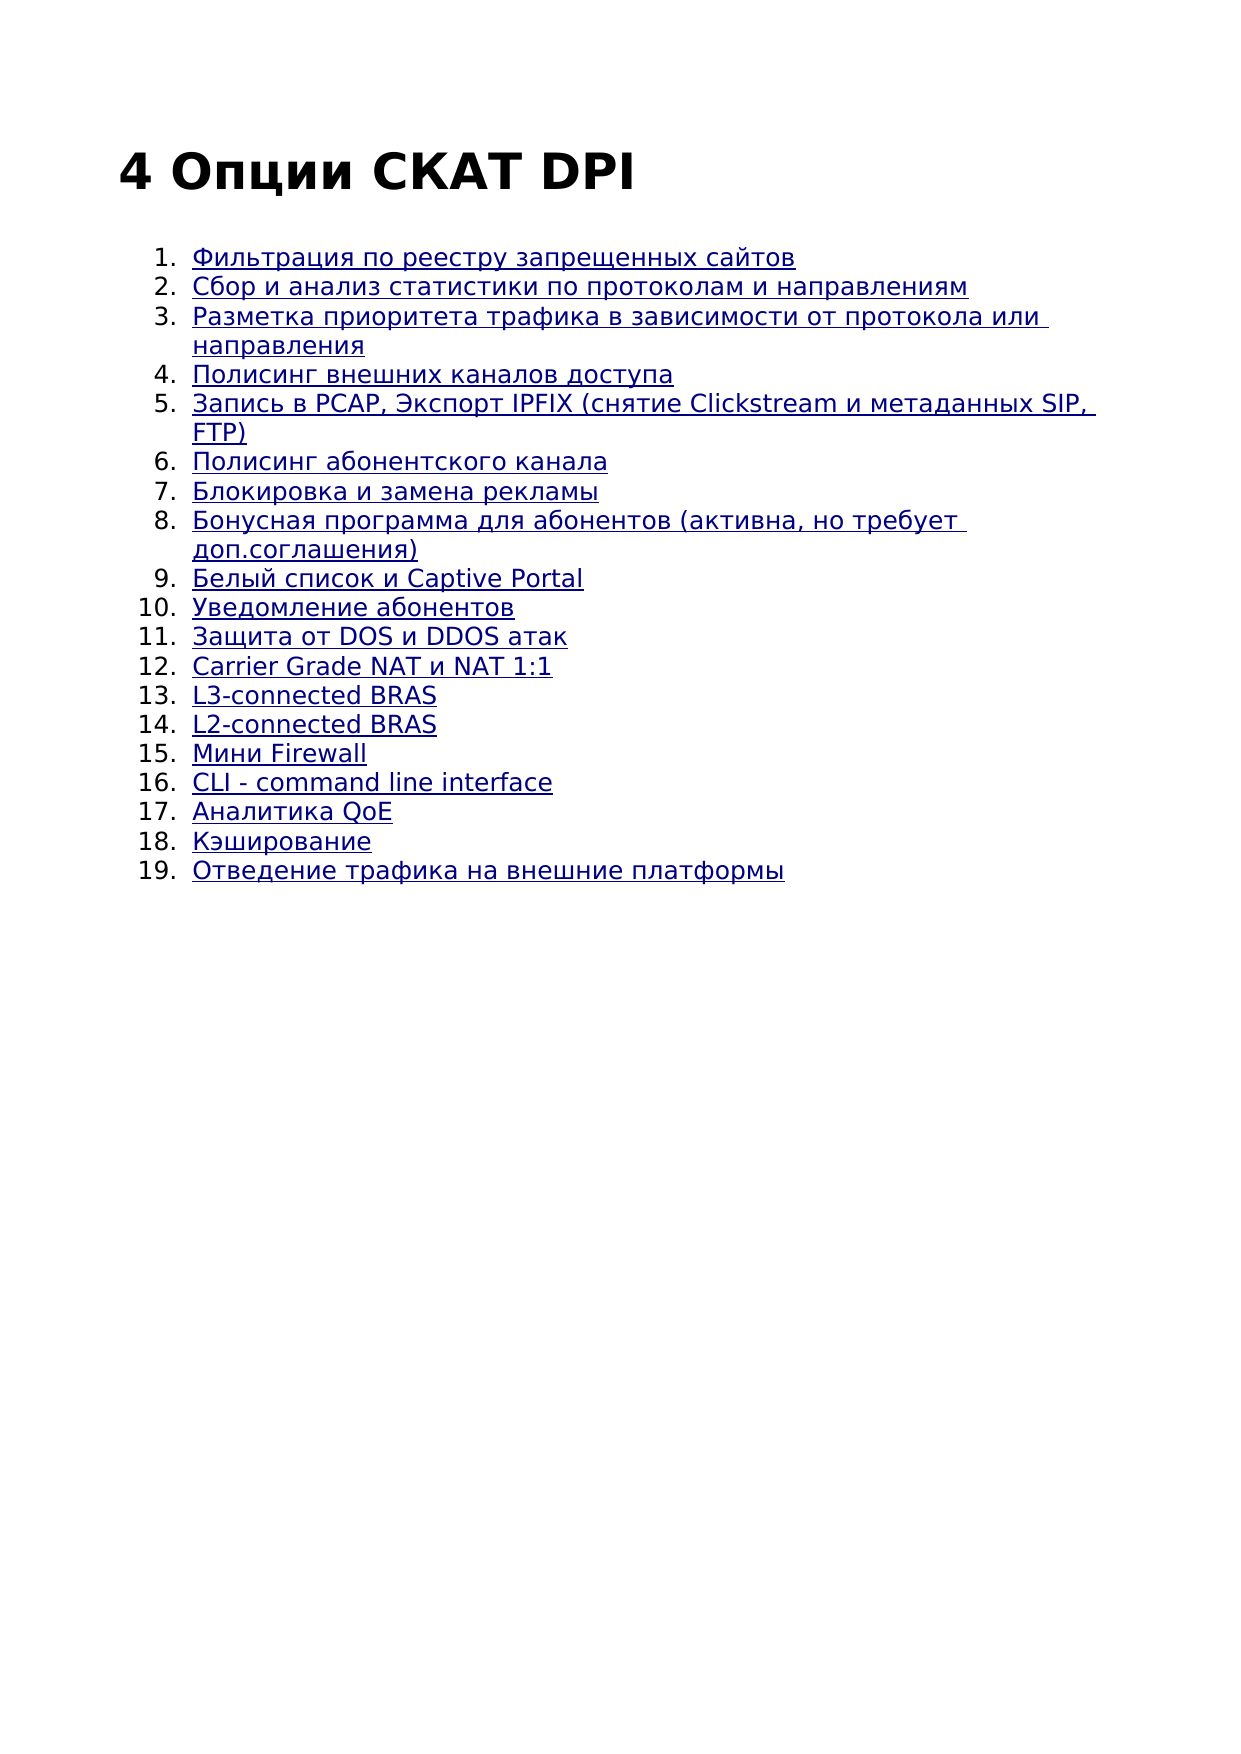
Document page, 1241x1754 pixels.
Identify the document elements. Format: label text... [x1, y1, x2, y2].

list Аналитика QoE [177, 797, 1122, 827]
list Фильтрация по реестру запрещенных сайтов [177, 243, 1122, 272]
subtitle 4 Опции СКАТ DPI [118, 143, 1122, 201]
list Запись в PCAP, Экспорт IPFIX (снятие Clickstream и метаданных SIP, FTP) [177, 389, 1122, 447]
list Бонусная программа для абонентов (активна, но требует доп.соглашения) [177, 506, 1122, 564]
list CLI - command line interface [177, 768, 1122, 797]
list Разметка приоритета трафика в зависимости от протокола или направления [177, 302, 1122, 360]
list Полисинг внешних каналов доступа [177, 360, 1122, 389]
list Мини Firewall [177, 739, 1122, 768]
list Полисинг абонентского канала [177, 447, 1122, 477]
list Уведомление абонентов [177, 593, 1122, 622]
list Кэширование [177, 827, 1122, 856]
list Сбор и анализ статистики по протоколам и направлениям [177, 272, 1122, 302]
list L3-connected BRAS [177, 681, 1122, 710]
list Белый список и Captive Portal [177, 564, 1122, 593]
list Защита от DOS и DDOS атак [177, 622, 1122, 652]
list Отведение трафика на внешние платформы [177, 856, 1122, 885]
list Блокировка и замена рекламы [177, 477, 1122, 506]
list L2-connected BRAS [177, 710, 1122, 739]
list Carrier Grade NAT и NAT 1:1 [177, 652, 1122, 681]
